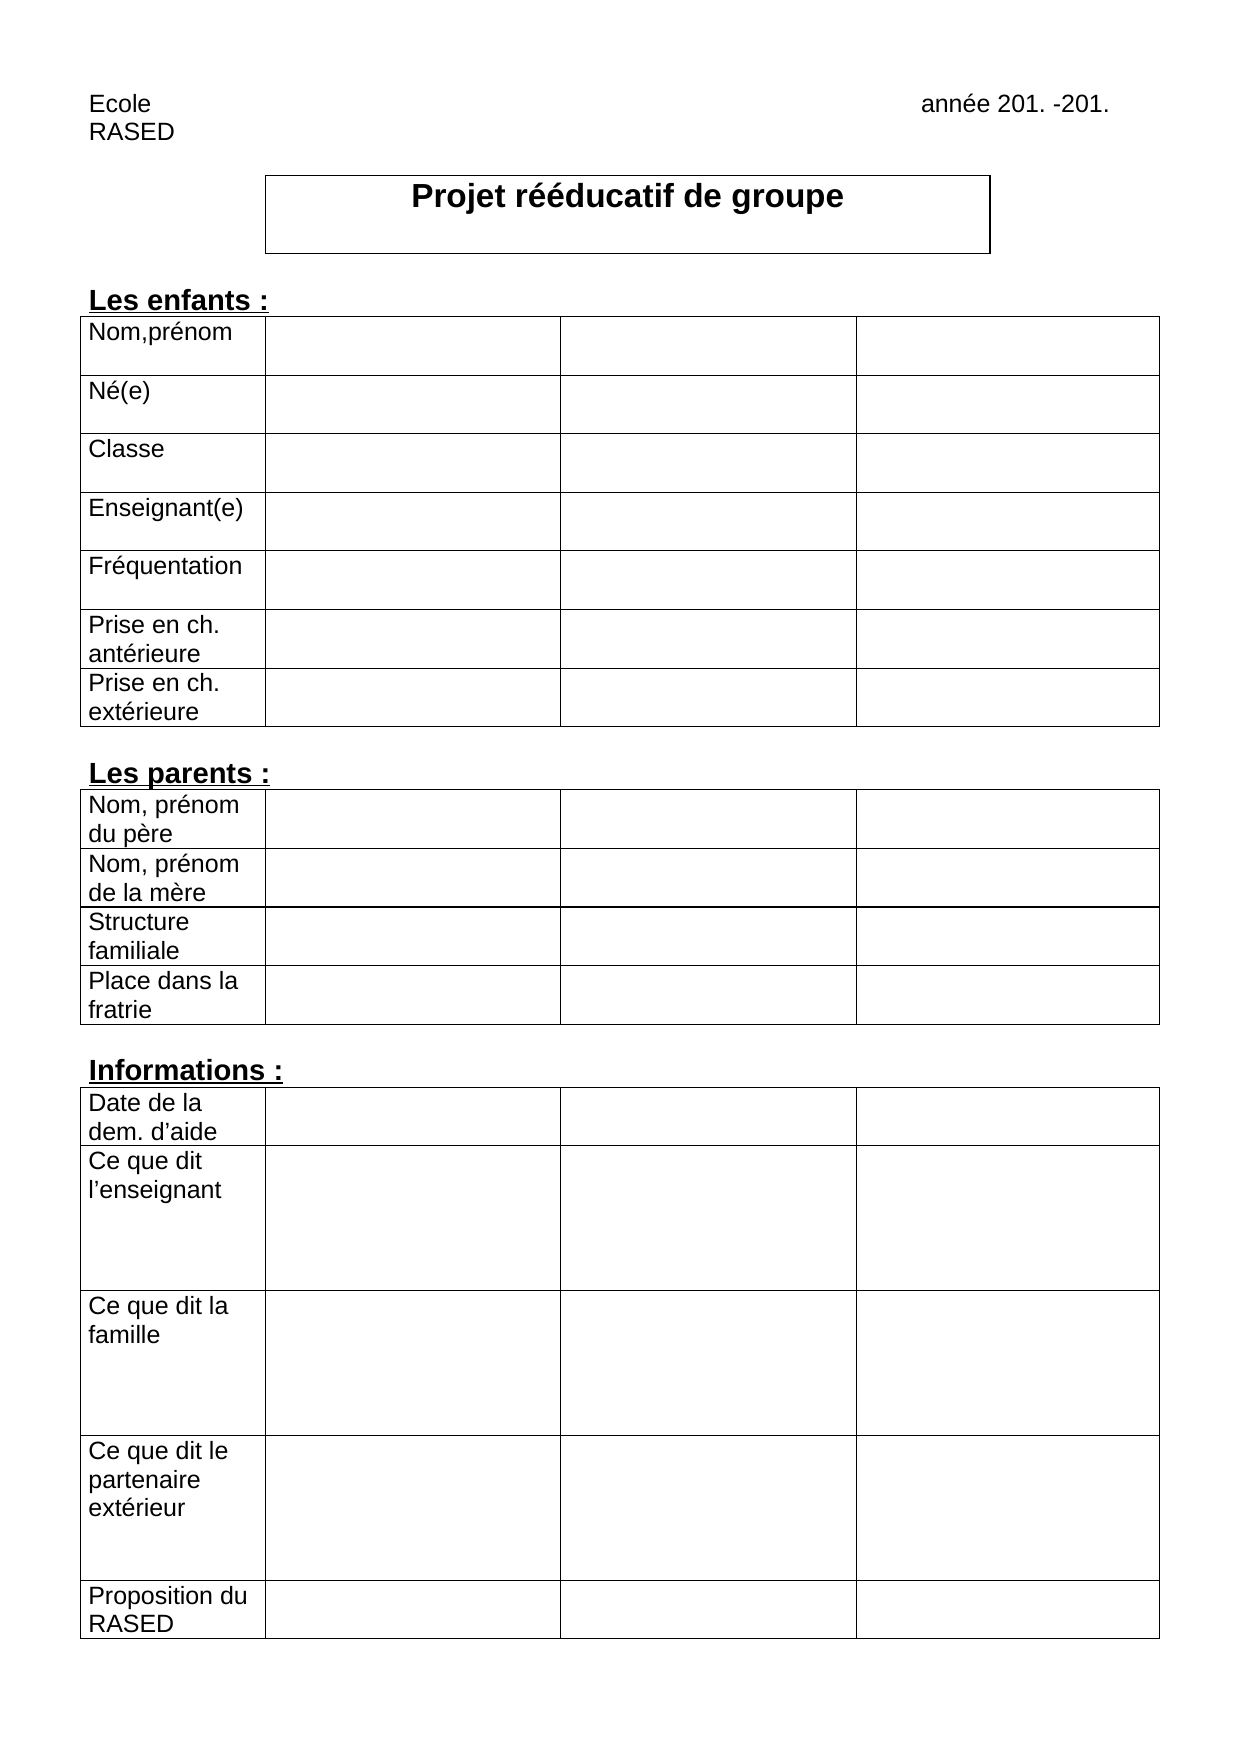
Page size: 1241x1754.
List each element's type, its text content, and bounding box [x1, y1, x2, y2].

table_cell [857, 1436, 1159, 1580]
table_cell [857, 434, 1159, 492]
table_header Nom, prénom du père [81, 790, 265, 848]
table_cell Ce que dit le partenaire extérieur [81, 1436, 265, 1580]
table_cell [266, 1436, 560, 1580]
table_cell [266, 1146, 560, 1290]
text Les parents : [89, 756, 1152, 789]
table_cell [266, 610, 560, 667]
table_cell [561, 908, 856, 965]
table_header [857, 790, 1159, 848]
table_cell [561, 1291, 856, 1435]
table_cell Enseignant(e) [81, 493, 265, 550]
table_cell Né(e) [81, 376, 265, 433]
text Informations : [89, 1053, 1152, 1087]
table_cell [857, 610, 1159, 667]
table_cell [857, 966, 1159, 1023]
table_cell Nom, prénom de la mère [81, 849, 265, 906]
table_header Nom,prénom [81, 317, 265, 375]
table_header [266, 1088, 560, 1145]
table_header [561, 317, 856, 375]
table_cell Place dans la fratrie [81, 966, 265, 1023]
table_cell Ce que dit l’enseignant [81, 1146, 265, 1290]
table_cell [857, 1581, 1159, 1638]
table_cell [857, 551, 1159, 609]
table_cell [561, 493, 856, 550]
table_cell [561, 1436, 856, 1580]
table_cell [266, 966, 560, 1023]
table_cell Prise en ch. extérieure [81, 669, 265, 726]
table_cell Structure familiale [81, 908, 265, 965]
table_cell [857, 908, 1159, 965]
table_cell [857, 1291, 1159, 1435]
table_cell [561, 966, 856, 1023]
table_header [561, 1088, 856, 1145]
table_cell Ce que dit la famille [81, 1291, 265, 1435]
table_cell [266, 849, 560, 906]
table_cell [561, 669, 856, 726]
table_cell [266, 376, 560, 433]
table_cell [266, 1581, 560, 1638]
table_header Projet rééducatif de groupe [266, 176, 989, 253]
table_cell [561, 376, 856, 433]
table_cell [561, 551, 856, 609]
table_cell [266, 493, 560, 550]
table_cell [266, 908, 560, 965]
table_cell [857, 849, 1159, 906]
table_header [857, 1088, 1159, 1145]
table_cell [266, 669, 560, 726]
table_cell [857, 493, 1159, 550]
table_cell [561, 1146, 856, 1290]
text Ecole année 201. -201. [89, 89, 1152, 117]
table_cell [857, 1146, 1159, 1290]
table_cell Prise en ch. antérieure [81, 610, 265, 667]
text Les enfants : [89, 283, 1152, 316]
table_cell [266, 1291, 560, 1435]
table_cell [561, 610, 856, 667]
table_cell [266, 434, 560, 492]
table_cell Classe [81, 434, 265, 492]
table_cell Proposition du RASED [81, 1581, 265, 1638]
table_cell Fréquentation [81, 551, 265, 609]
table_cell [266, 551, 560, 609]
table_cell [561, 1581, 856, 1638]
table_header [266, 790, 560, 848]
table_header [561, 790, 856, 848]
table_cell [857, 376, 1159, 433]
table_header [266, 317, 560, 375]
table_header [857, 317, 1159, 375]
table_cell [561, 434, 856, 492]
text RASED [89, 117, 1152, 146]
table_cell [857, 669, 1159, 726]
table_header Date de la dem. d’aide [81, 1088, 265, 1145]
table_cell [561, 849, 856, 906]
